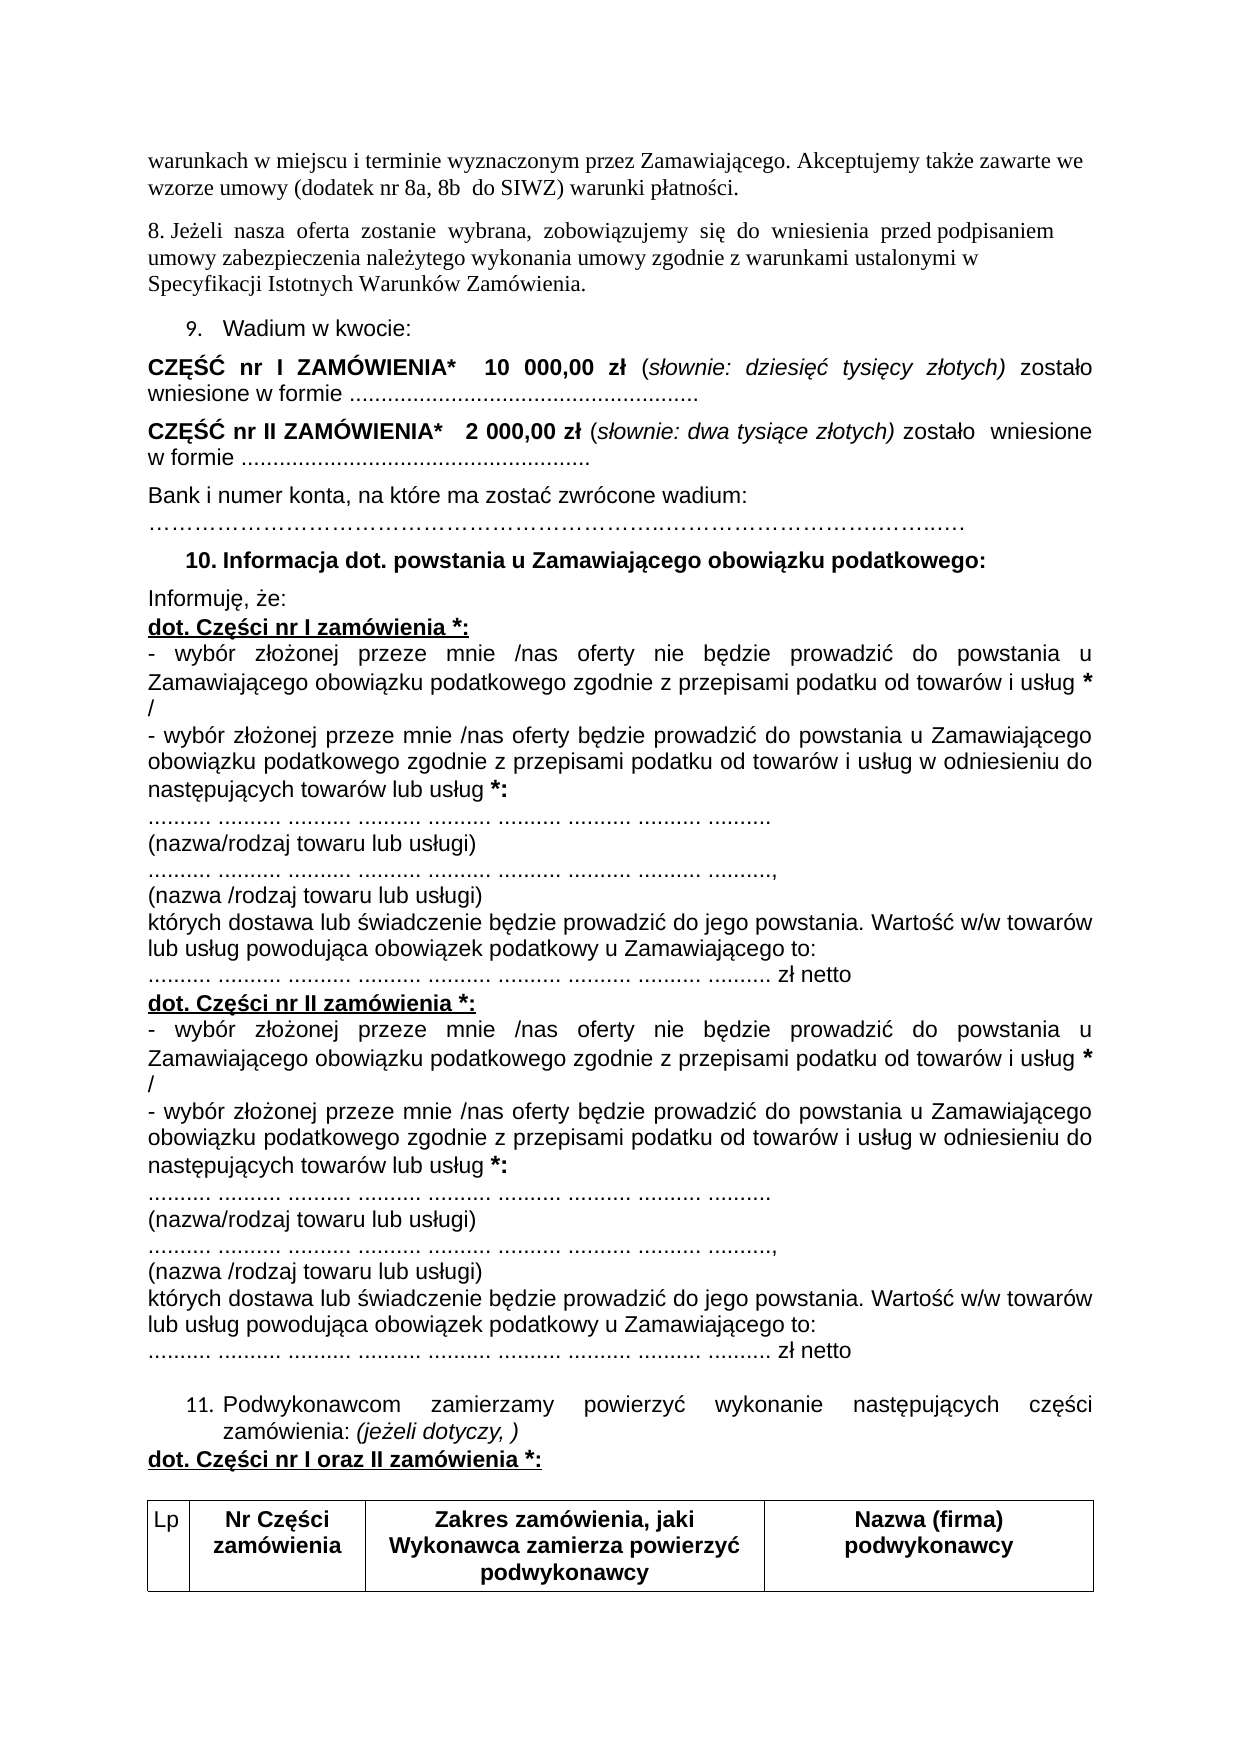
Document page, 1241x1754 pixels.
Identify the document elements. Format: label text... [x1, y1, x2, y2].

text .......... .......... .......... .......... .......... .......... .......... .......... .......... zł netto [148, 1337, 1093, 1364]
text .......... .......... .......... .......... .......... .......... .......... .......... .......... zł netto [148, 961, 1093, 988]
table_header Nr Części zamówienia [190, 1501, 365, 1591]
text dot. Części nr II zamówienia *: [148, 988, 1093, 1016]
text (nazwa/rodzaj towaru lub usługi) [148, 1206, 1093, 1232]
text (nazwa /rodzaj towaru lub usługi) [148, 1258, 1093, 1285]
text - wybór złożonej przeze mnie /nas oferty będzie prowadzić do powstania u Zamawiającego obowiązku podatkowego zgodnie z przepisami podatku od towarów i usług w odniesieniu do następujących towarów lub usług *: [148, 722, 1093, 803]
text .......... .......... .......... .......... .......... .......... .......... .......... .......... [148, 803, 1093, 829]
text dot. Części nr I oraz II zamówienia *: [148, 1444, 1093, 1473]
table_header Lp [148, 1501, 189, 1591]
text - wybór złożonej przeze mnie /nas oferty nie będzie prowadzić do powstania u Zamawiającego obowiązku podatkowego zgodnie z przepisami podatku od towarów i usług * / [148, 640, 1093, 722]
text (nazwa/rodzaj towaru lub usługi) [148, 829, 1093, 856]
text których dostawa lub świadczenie będzie prowadzić do jego powstania. Wartość w/w towarów lub usług powodująca obowiązek podatkowy u Zamawiającego to: [148, 1285, 1093, 1337]
text - wybór złożonej przeze mnie /nas oferty będzie prowadzić do powstania u Zamawiającego obowiązku podatkowego zgodnie z przepisami podatku od towarów i usług w odniesieniu do następujących towarów lub usług *: [148, 1098, 1093, 1179]
text (nazwa /rodzaj towaru lub usługi) [148, 882, 1093, 908]
table_header Zakres zamówienia, jaki Wykonawca zamierza powierzyć podwykonawcy [366, 1501, 764, 1591]
text .......... .......... .......... .......... .......... .......... .......... .......... .........., [148, 1232, 1093, 1258]
table_header Nazwa (firma) podwykonawcy [765, 1501, 1093, 1591]
text .......... .......... .......... .......... .......... .......... .......... .......... .........., [148, 856, 1093, 882]
text .......... .......... .......... .......... .......... .......... .......... .......... .......... [148, 1179, 1093, 1206]
list Wadium w kwocie: [185, 314, 1093, 342]
text CZĘŚĆ nr II ZAMÓWIENIA* 2 000,00 zł (słownie: dwa tysiące złotych) zostało wniesione w formie ....................................................... [148, 418, 1093, 471]
text 8. Jeżeli nasza oferta zostanie wybrana, zobowiązujemy się do wniesienia przed podpisaniem umowy zabezpieczenia należytego wykonania umowy zgodnie z warunkami ustalonymi w Specyfikacji Istotnych Warunków Zamówienia. [148, 217, 1093, 297]
list Podwykonawcom zamierzamy powierzyć wykonanie następujących części zamówienia: (jeżeli dotyczy, ) [185, 1390, 1093, 1444]
text CZĘŚĆ nr I ZAMÓWIENIA* 10 000,00 zł (słownie: dziesięć tysięcy złotych) zostało wniesione w formie ....................................................... [148, 353, 1093, 406]
text Bank i numer konta, na które ma zostać zwrócone wadium: …………………………………………………………..……………………….……..…. [148, 482, 1093, 535]
list Informacja dot. powstania u Zamawiającego obowiązku podatkowego: [185, 547, 1093, 573]
text Informuję, że: [148, 585, 1093, 611]
text których dostawa lub świadczenie będzie prowadzić do jego powstania. Wartość w/w towarów lub usług powodująca obowiązek podatkowy u Zamawiającego to: [148, 908, 1093, 961]
text warunkach w miejscu i terminie wyznaczonym przez Zamawiającego. Akceptujemy także zawarte we wzorze umowy (dodatek nr 8a, 8b do SIWZ) warunki płatności. [148, 148, 1093, 201]
text - wybór złożonej przeze mnie /nas oferty nie będzie prowadzić do powstania u Zamawiającego obowiązku podatkowego zgodnie z przepisami podatku od towarów i usług * / [148, 1016, 1093, 1098]
text dot. Części nr I zamówienia *: [148, 611, 1093, 640]
